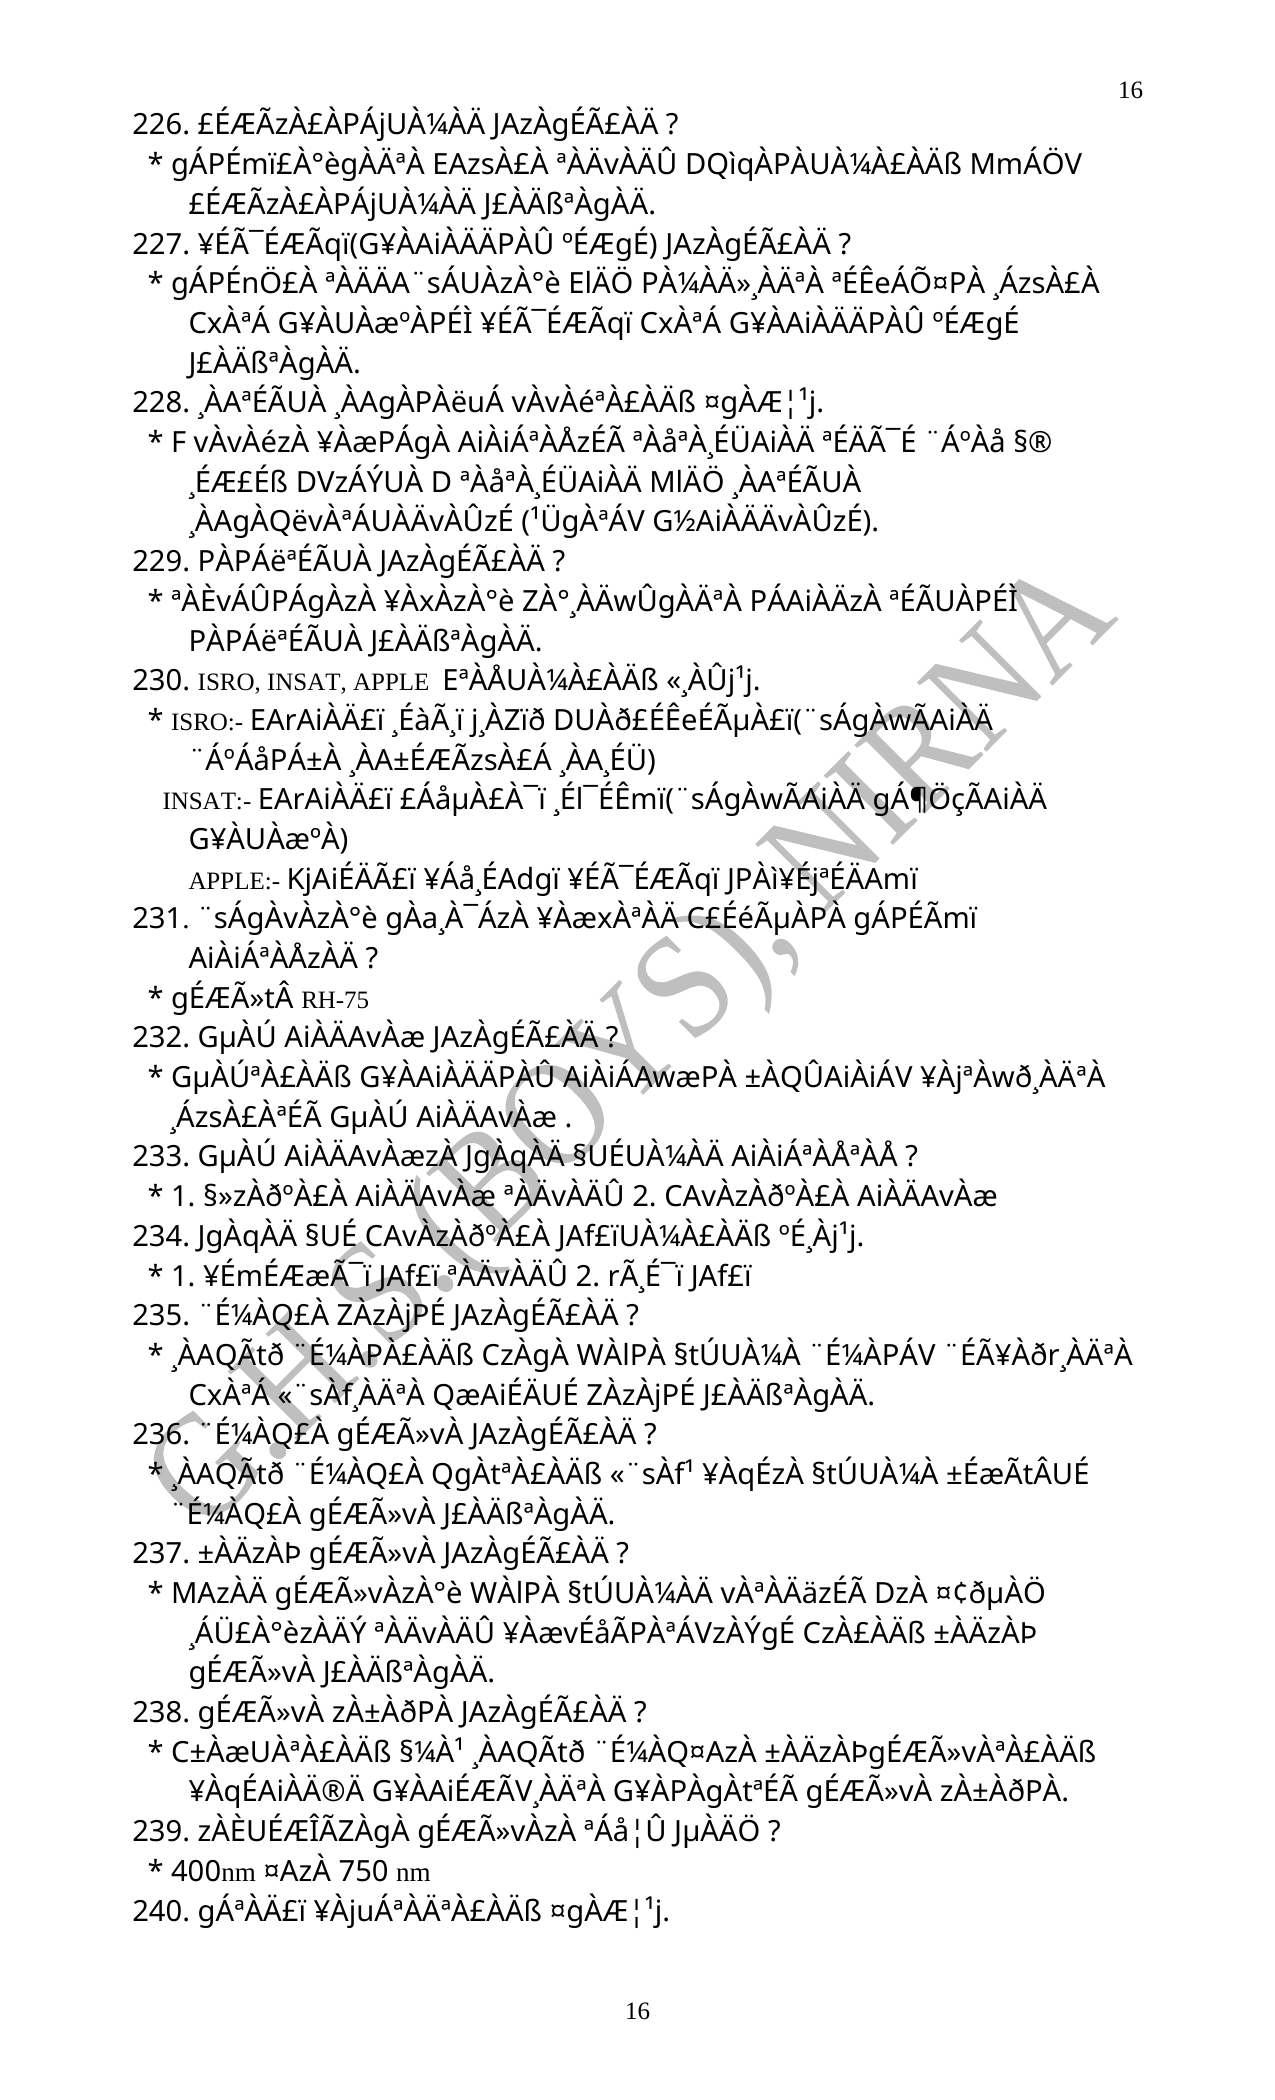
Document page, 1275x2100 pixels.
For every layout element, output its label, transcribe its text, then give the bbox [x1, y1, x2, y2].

text * GµÀÚªÀ£ÀÄß G¥ÀAiÀÄÄPÀÛ AiÀiÁAwæPÀ ±ÀQÛAiÀiÁV ¥ÀjªÀwð¸ÀÄªÀ ¸ÁzsÀ£ÀªÉÃ GµÀÚ AiÀÄAvÀæ . [132, 1056, 1143, 1136]
text 239. zÀÈUÉÆÎÃZÀgÀ gÉÆÃ»vÀzÀ ªÁå¦Û JµÀÄÖ ? [132, 1810, 1143, 1850]
text 232. GµÀÚ AiÀÄAvÀæ JAzÀgÉÃ£ÀÄ ? [132, 1017, 625, 1056]
text * gÁPÉnÖ£À ªÀÄÄA¨sÁUÀzÀ°è ElÄÖ PÀ¼ÀÄ»¸ÀÄªÀ ªÉÊeÁÕ¤PÀ ¸ÁzsÀ£À CxÀªÁ G¥ÀUÀæºÀPÉÌ ¥ÉÃ¯ÉÆÃqï CxÀªÁ G¥ÀAiÀÄÄPÀÛ ºÉÆgÉ J£ÀÄßªÀgÀÄ. [132, 263, 1143, 382]
text 234. JgÀqÀÄ §UÉ CAvÀzÀðºÀ£À JAf£ïUÀ¼À£ÀÄß ºÉ¸Àj¹j. [430, 1215, 1143, 1255]
text 229. PÀPÁëªÉÃUÀ JAzÀgÉÃ£ÀÄ ? [132, 540, 1143, 580]
text * ªÀÈvÁÛPÁgÀzÀ ¥ÀxÀzÀ°è ZÀ°¸ÀÄwÛgÀÄªÀ PÁAiÀÄzÀ ªÉÃUÀPÉÌ PÀPÁëªÉÃUÀ J£ÀÄßªÀgÀÄ. [132, 580, 1046, 659]
text [716, 977, 1143, 1017]
text * ¸ÀAQÃtð ¨É¼ÀPÀ£ÀÄß CzÀgÀ WÀlPÀ §tÚUÀ¼À ¨É¼ÀPÁV ¨ÉÃ¥Àðr¸ÀÄªÀ CxÀªÁ «¨sÀf¸ÀÄªÀ QæAiÉÄUÉ ZÀzÀjPÉ J£ÀÄßªÀgÀÄ. [132, 1334, 304, 1413]
text [940, 678, 1024, 699]
text 233. GµÀÚ AiÀÄAvÀæzÀ JgÀqÀÄ §UÉUÀ¼ÀÄ AiÀiÁªÀÅªÀÅ ? [449, 1144, 491, 1175]
text * MAzÀÄ gÉÆÃ»vÀzÀ°è WÀlPÀ §tÚUÀ¼ÀÄ vÀªÀÄäzÉÃ DzÀ ¤¢ðµÀÖ ¸ÁÜ£À°èzÀÄÝ ªÀÄvÀÄÛ ¥ÀævÉåÃPÀªÁVzÀÝgÉ CzÀ£ÀÄß ±ÀÄzÀÞ gÉÆÃ»vÀ J£ÀÄßªÀgÀÄ. [132, 1572, 1143, 1691]
text INSAT:- EArAiÀÄ£ï £ÁåµÀ£À¯ï ¸Él¯ÉÊmï(¨sÁgÀwÃAiÀÄ gÁ¶ÖçÃAiÀÄ G¥ÀUÀæºÀ) [132, 778, 1143, 858]
text * 1. §»zÀðºÀ£À AiÀÄAvÀæ ªÀÄvÀÄÛ 2. CAvÀzÀðºÀ£À AiÀÄAvÀæ [132, 1175, 417, 1215]
text * 1. ¥ÉmÉÆæÃ¯ï JAf£ï ªÀÄvÀÄÛ 2. rÃ¸É¯ï JAf£ï [132, 1255, 341, 1294]
text 227. ¥ÉÃ¯ÉÆÃqï(G¥ÀAiÀÄÄPÀÛ ºÉÆgÉ) JAzÀgÉÃ£ÀÄ ? [132, 223, 1143, 263]
text 236. ¨É¼ÀQ£À gÉÆÃ»vÀ JAzÀgÉÃ£ÀÄ ? [132, 1413, 187, 1453]
text 233. GµÀÚ AiÀÄAvÀæzÀ JgÀqÀÄ §UÉUÀ¼ÀÄ AiÀiÁªÀÅªÀÅ ? [530, 1136, 1143, 1175]
text 226. £ÉÆÃzÀ£ÀPÁjUÀ¼ÀÄ JAzÀgÉÃ£ÀÄ ? [132, 104, 1143, 143]
text * 1. §»zÀðºÀ£À AiÀÄAvÀæ ªÀÄvÀÄÛ 2. CAvÀzÀðºÀ£À AiÀÄAvÀæ [481, 1175, 529, 1215]
text * ¸ÀAQÃtð ¨É¼ÀPÀ£ÀÄß CzÀgÀ WÀlPÀ §tÚUÀ¼À ¨É¼ÀPÁV ¨ÉÃ¥Àðr¸ÀÄªÀ CxÀªÁ «¨sÀf¸ÀÄªÀ QæAiÉÄUÉ ZÀzÀjPÉ J£ÀÄßªÀgÀÄ. [282, 1334, 1143, 1413]
text * gÉÆÃ»tÂ RH-75 [132, 977, 719, 1017]
text [626, 1017, 1143, 1056]
text * gÁPÉmï£À°ègÀÄªÀ EAzsÀ£À ªÀÄvÀÄÛ DQìqÀPÀUÀ¼À£ÀÄß MmÁÖV £ÉÆÃzÀ£ÀPÁjUÀ¼ÀÄ J£ÀÄßªÀgÀÄ. [132, 143, 1143, 223]
text * 1. §»zÀðºÀ£À AiÀÄAvÀæ ªÀÄvÀÄÛ 2. CAvÀzÀðºÀ£À AiÀÄAvÀæ [418, 1175, 482, 1215]
text 235. ¨É¼ÀQ£À ZÀzÀjPÉ JAzÀgÉÃ£ÀÄ ? [132, 1294, 413, 1334]
text 231. ¨sÁgÀvÀzÀ°è gÀa¸À¯ÁzÀ ¥ÀæxÀªÀÄ C£ÉéÃµÀPÀ gÁPÉÃmï AiÀiÁªÀÅzÀÄ ? [132, 898, 1143, 977]
text * F vÀvÀézÀ ¥ÀæPÁgÀ AiÀiÁªÀÅzÉÃ ªÀåªÀ¸ÉÜAiÀÄ ªÉÄÃ¯É ¨ÁºÀå §® ¸ÉÆ£Éß DVzÁÝUÀ D ªÀåªÀ¸ÉÜAiÀÄ MlÄÖ ¸ÀAªÉÃUÀ ¸ÀAgÀQëvÀªÁUÀÄvÀÛzÉ (¹ÜgÀªÁV G½AiÀÄÄvÀÛzÉ). [132, 421, 1143, 540]
text * C±ÀæUÀªÀ£ÀÄß §¼À¹ ¸ÀAQÃtð ¨É¼ÀQ¤AzÀ ±ÀÄzÀÞgÉÆÃ»vÀªÀ£ÀÄß ¥ÀqÉAiÀÄ®Ä G¥ÀAiÉÆÃV¸ÀÄªÀ G¥ÀPÀgÀtªÉÃ gÉÆÃ»vÀ zÀ±ÀðPÀ. [132, 1731, 1143, 1810]
text 234. JgÀqÀÄ §UÉ CAvÀzÀðºÀ£À JAf£ïUÀ¼À£ÀÄß ºÉ¸Àj¹j. [132, 1215, 447, 1255]
text * 1. ¥ÉmÉÆæÃ¯ï JAf£ï ªÀÄvÀÄÛ 2. rÃ¸É¯ï JAf£ï [342, 1255, 1143, 1294]
text 233. GµÀÚ AiÀÄAvÀæzÀ JgÀqÀÄ §UÉUÀ¼ÀÄ AiÀiÁªÀÅªÀÅ ? [492, 1136, 532, 1163]
text 237. ±ÀÄzÀÞ gÉÆÃ»vÀ JAzÀgÉÃ£ÀÄ ? [132, 1533, 1143, 1572]
text * ¸ÀAQÃtð ¨É¼ÀQ£À QgÀtªÀ£ÀÄß «¨sÀf¹ ¥ÀqÉzÀ §tÚUÀ¼À ±ÉæÃtÂUÉ ¨É¼ÀQ£À gÉÆÃ»vÀ J£ÀÄßªÀgÀÄ. [132, 1453, 1143, 1533]
text 235. ¨É¼ÀQ£À ZÀzÀjPÉ JAzÀgÉÃ£ÀÄ ? [407, 1294, 1143, 1334]
text * 400nm ¤AzÀ 750 nm [132, 1850, 1143, 1890]
text * ISRO:- EArAiÀÄ£ï ¸ÉàÃ¸ï j¸ÀZïð DUÀð£ÉÊeÉÃµÀ£ï(¨sÁgÀwÃAiÀÄ ¨ÁºÁåPÁ±À ¸ÀA±ÉÆÃzsÀ£Á ¸ÀA¸ÉÜ) [132, 699, 1143, 778]
text 233. GµÀÚ AiÀÄAvÀæzÀ JgÀqÀÄ §UÉUÀ¼ÀÄ AiÀiÁªÀÅªÀÅ ? [132, 1136, 463, 1175]
text [1022, 595, 1063, 636]
text APPLE:- KjAiÉÄÃ£ï ¥Áå¸ÉAdgï ¥ÉÃ¯ÉÆÃqï JPÀì¥ÉjªÉÄAmï [132, 858, 823, 898]
text APPLE:- KjAiÉÄÃ£ï ¥Áå¸ÉAdgï ¥ÉÃ¯ÉÆÃqï JPÀì¥ÉjªÉÄAmï [796, 858, 1143, 898]
text 230. ISRO, INSAT, APPLE EªÀÅUÀ¼À£ÀÄß «¸ÀÛj¹j. [132, 659, 1016, 699]
text 236. ¨É¼ÀQ£À gÉÆÃ»vÀ JAzÀgÉÃ£ÀÄ ? [164, 1413, 1143, 1453]
text * 1. §»zÀðºÀ£À AiÀÄAvÀæ ªÀÄvÀÄÛ 2. CAvÀzÀðºÀ£À AiÀÄAvÀæ [525, 1175, 1143, 1215]
text [1024, 580, 1143, 659]
text 238. gÉÆÃ»vÀ zÀ±ÀðPÀ JAzÀgÉÃ£ÀÄ ? [132, 1691, 1143, 1731]
text [1005, 659, 1143, 699]
text 240. gÁªÀÄ£ï ¥ÀjuÁªÀÄªÀ£ÀÄß ¤gÀÆ¦¹j. [132, 1890, 1143, 1929]
text 228. ¸ÀAªÉÃUÀ ¸ÀAgÀPÀëuÁ vÀvÀéªÀ£ÀÄß ¤gÀÆ¦¹j. [132, 382, 1143, 421]
